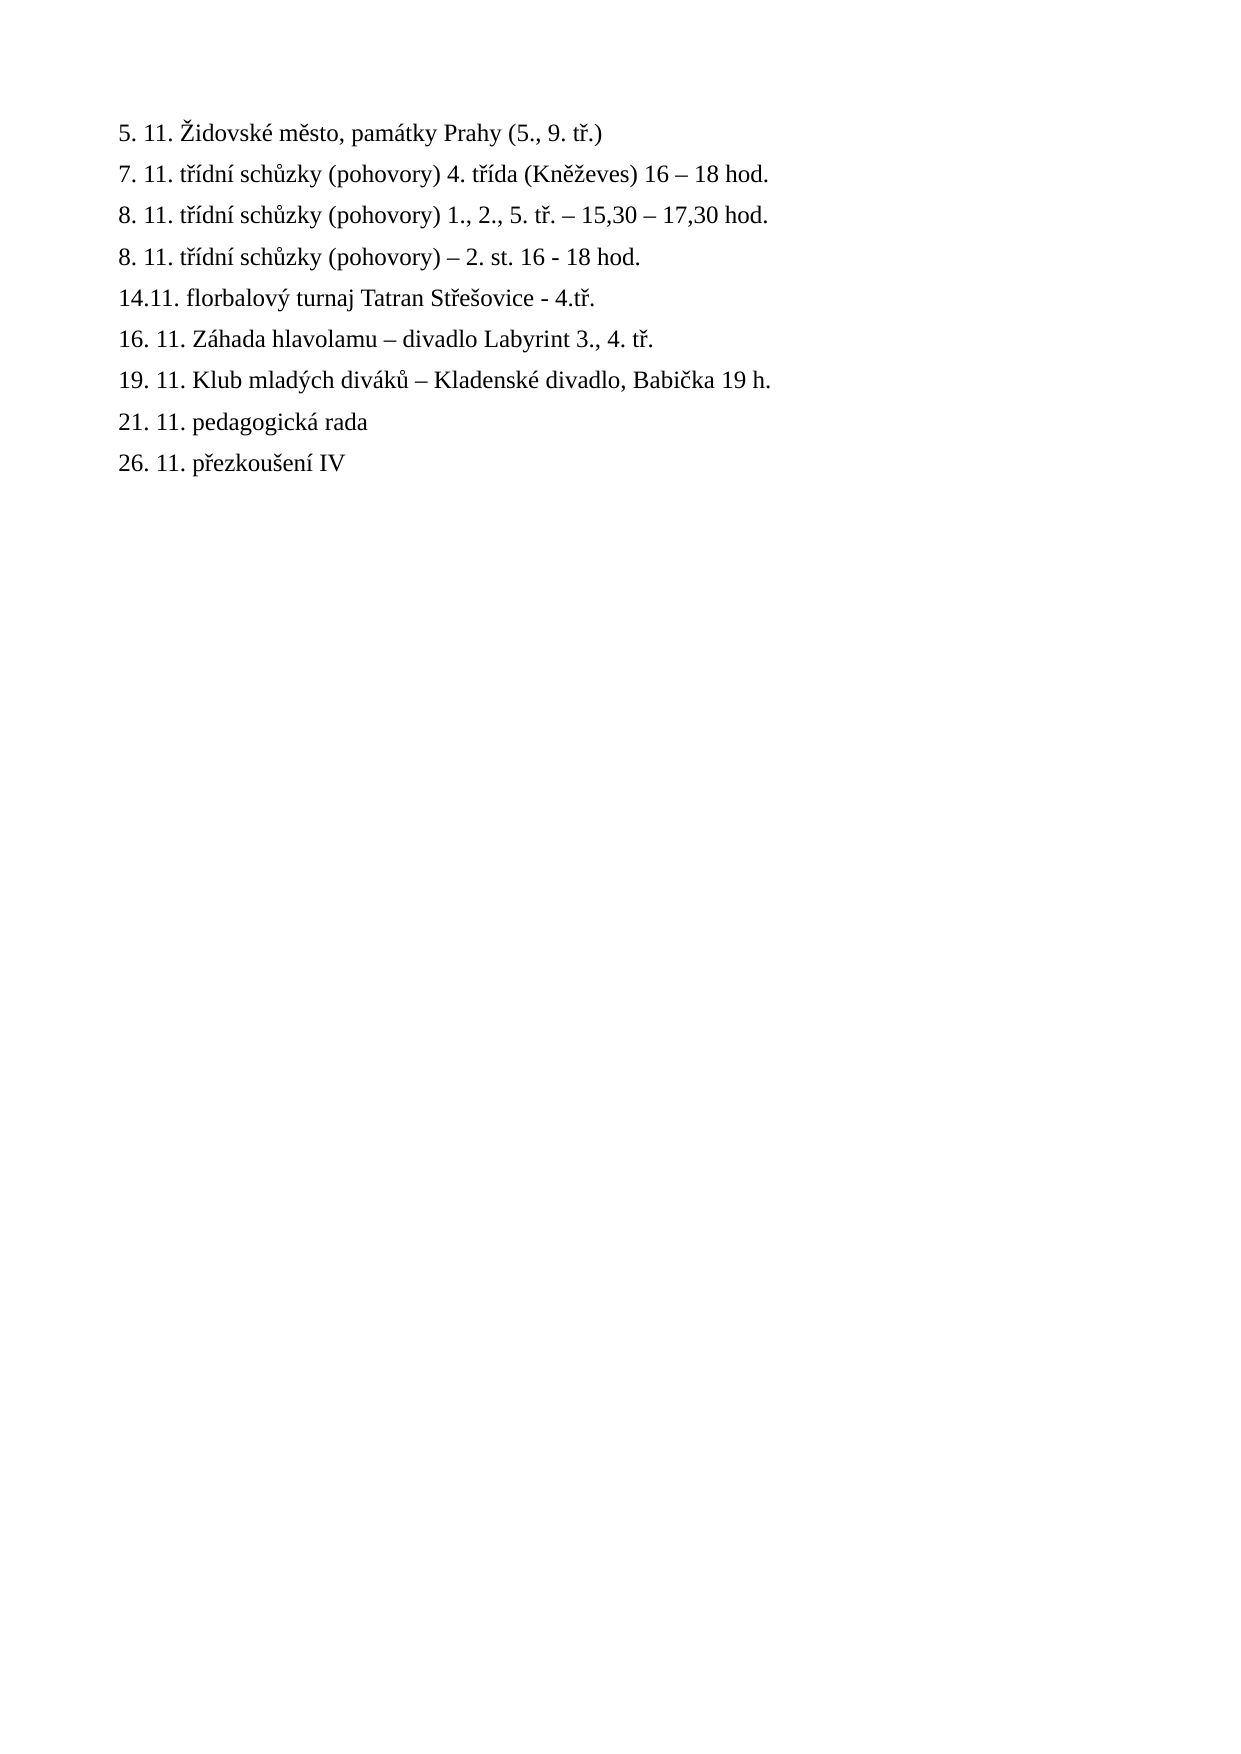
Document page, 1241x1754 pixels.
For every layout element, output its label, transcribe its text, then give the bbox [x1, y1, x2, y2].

text 8. 11. třídní schůzky (pohovory) – 2. st. 16 - 18 hod. [118, 242, 1122, 271]
text 5. 11. Židovské město, památky Prahy (5., 9. tř.) [118, 118, 1122, 147]
text 8. 11. třídní schůzky (pohovory) 1., 2., 5. tř. – 15,30 – 17,30 hod. [118, 201, 1122, 229]
text 19. 11. Klub mladých diváků – Kladenské divadlo, Babička 19 h. [118, 366, 1122, 394]
text 26. 11. přezkoušení IV [118, 448, 1122, 477]
text 14.11. florbalový turnaj Tatran Střešovice - 4.tř. [118, 283, 1122, 312]
text 7. 11. třídní schůzky (pohovory) 4. třída (Kněževes) 16 – 18 hod. [118, 159, 1122, 188]
text 16. 11. Záhada hlavolamu – divadlo Labyrint 3., 4. tř. [118, 324, 1122, 353]
text 21. 11. pedagogická rada [118, 407, 1122, 436]
